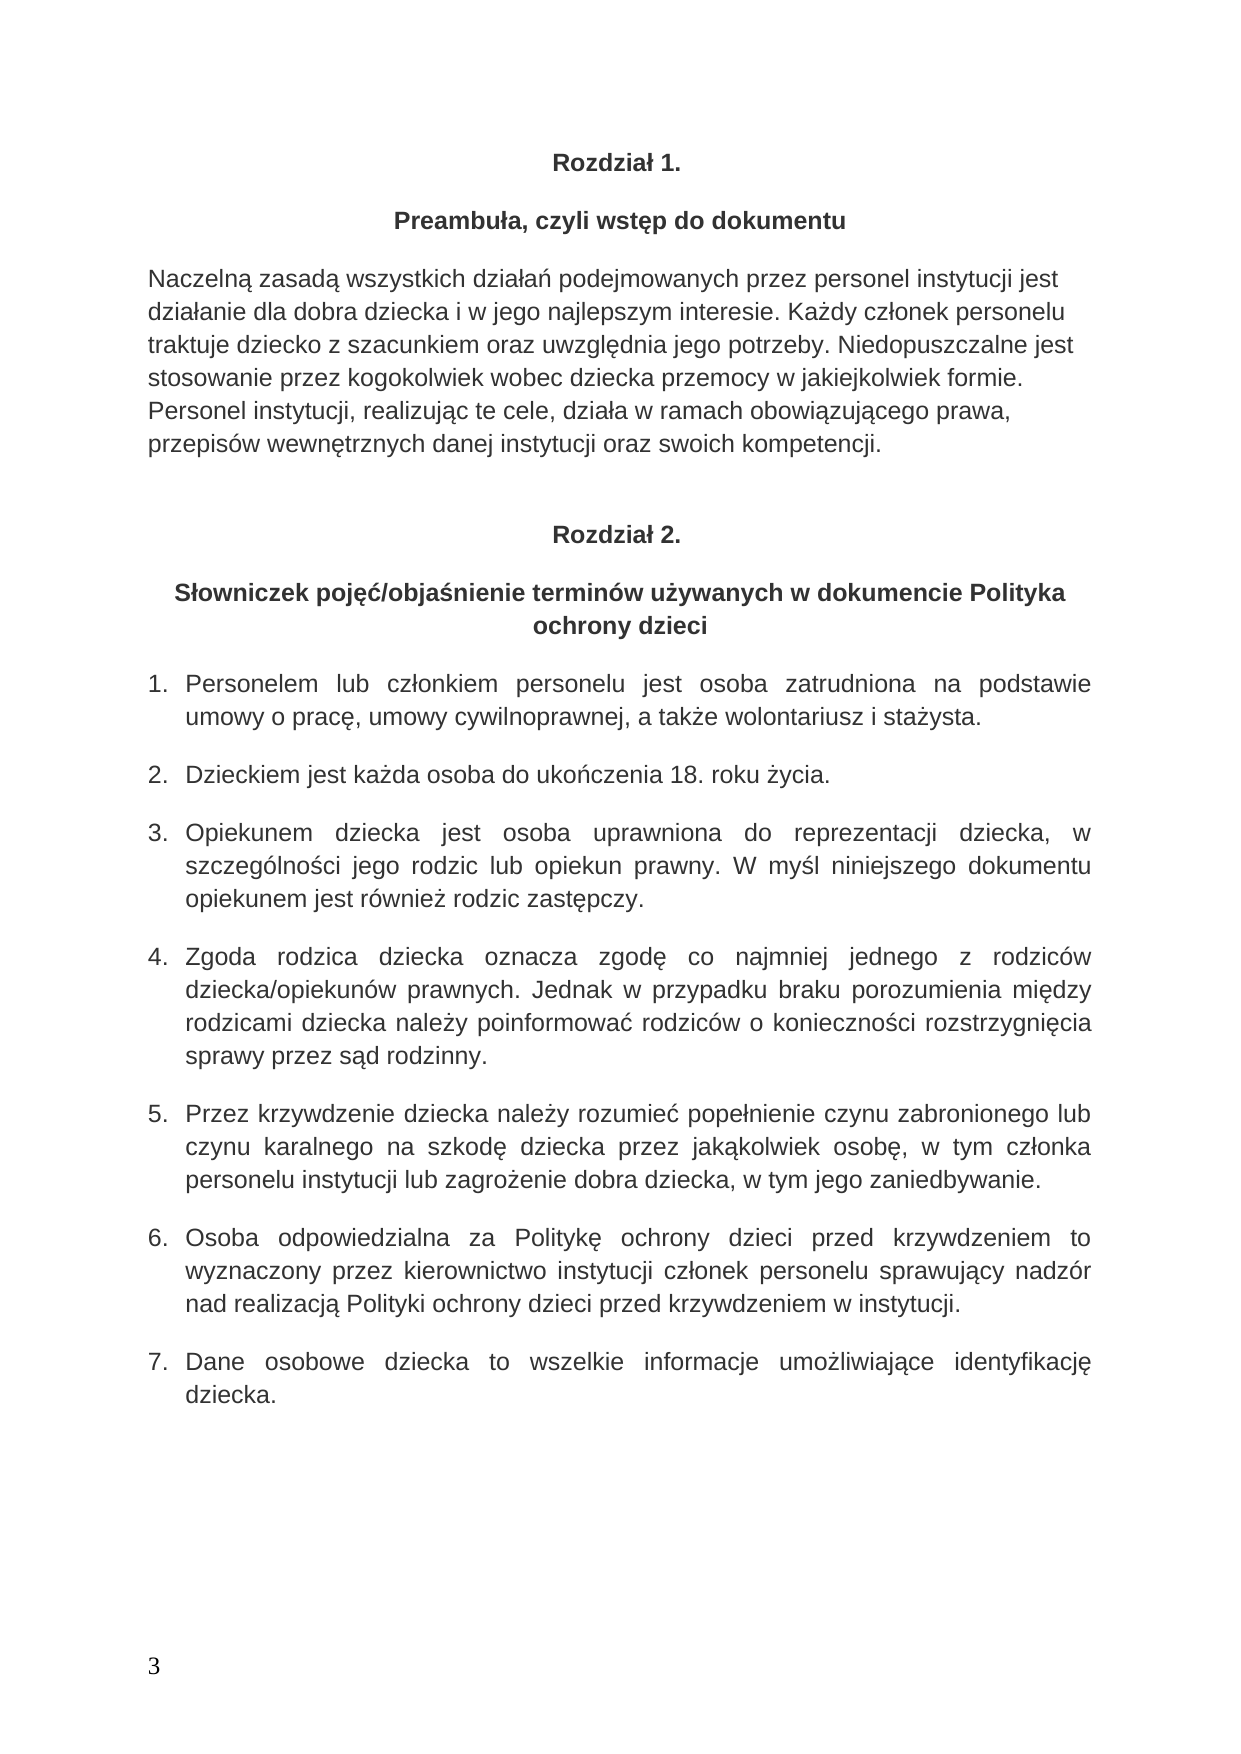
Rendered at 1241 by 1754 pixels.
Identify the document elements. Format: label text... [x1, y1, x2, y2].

list Osoba odpowiedzialna za Politykę ochrony dzieci przed krzywdzeniem to wyznaczony przez kierownictwo instytucji członek personelu sprawujący nadzór nad realizacją Polityki ochrony dzieci przed krzywdzeniem w instytucji. [148, 1223, 1093, 1318]
text Naczelną zasadą wszystkich działań podejmowanych przez personel instytucji jest działanie dla dobra dziecka i w jego najlepszym interesie. Każdy członek personelu traktuje dziecko z szacunkiem oraz uwzględnia jego potrzeby. Niedopuszczalne jest stosowanie przez kogokolwiek wobec dziecka przemocy w jakiejkolwiek formie. Personel instytucji, realizując te cele, działa w ramach obowiązującego prawa, przepisów wewnętrznych danej instytucji oraz swoich kompetencji. [148, 264, 1093, 491]
list Dzieckiem jest każda osoba do ukończenia 18. roku życia. [148, 760, 1093, 789]
list Zgoda rodzica dziecka oznacza zgodę co najmniej jednego z rodziców dziecka/opiekunów prawnych. Jednak w przypadku braku porozumienia między rodzicami dziecka należy poinformować rodziców o konieczności rozstrzygnięcia sprawy przez sąd rodzinny. [148, 942, 1093, 1070]
list Przez krzywdzenie dziecka należy rozumieć popełnienie czynu zabronionego lub czynu karalnego na szkodę dziecka przez jakąkolwiek osobę, w tym członka personelu instytucji lub zagrożenie dobra dziecka, w tym jego zaniedbywanie. [148, 1099, 1093, 1194]
text Słowniczek pojęć/objaśnienie terminów używanych w dokumencie Polityka ochrony dzieci [148, 578, 1093, 639]
list Dane osobowe dziecka to wszelkie informacje umożliwiające identyfikację dziecka. [148, 1347, 1093, 1409]
list Opiekunem dziecka jest osoba uprawniona do reprezentacji dziecka, w szczególności jego rodzic lub opiekun prawny. W myśl niniejszego dokumentu opiekunem jest również rodzic zastępczy. [148, 818, 1093, 913]
text Rozdział 2. [148, 520, 1093, 548]
text Rozdział 1. [148, 148, 1093, 176]
list Personelem lub członkiem personelu jest osoba zatrudniona na podstawie umowy o pracę, umowy cywilnoprawnej, a także wolontariusz i stażysta. [148, 669, 1093, 731]
text Preambuła, czyli wstęp do dokumentu [148, 206, 1093, 234]
